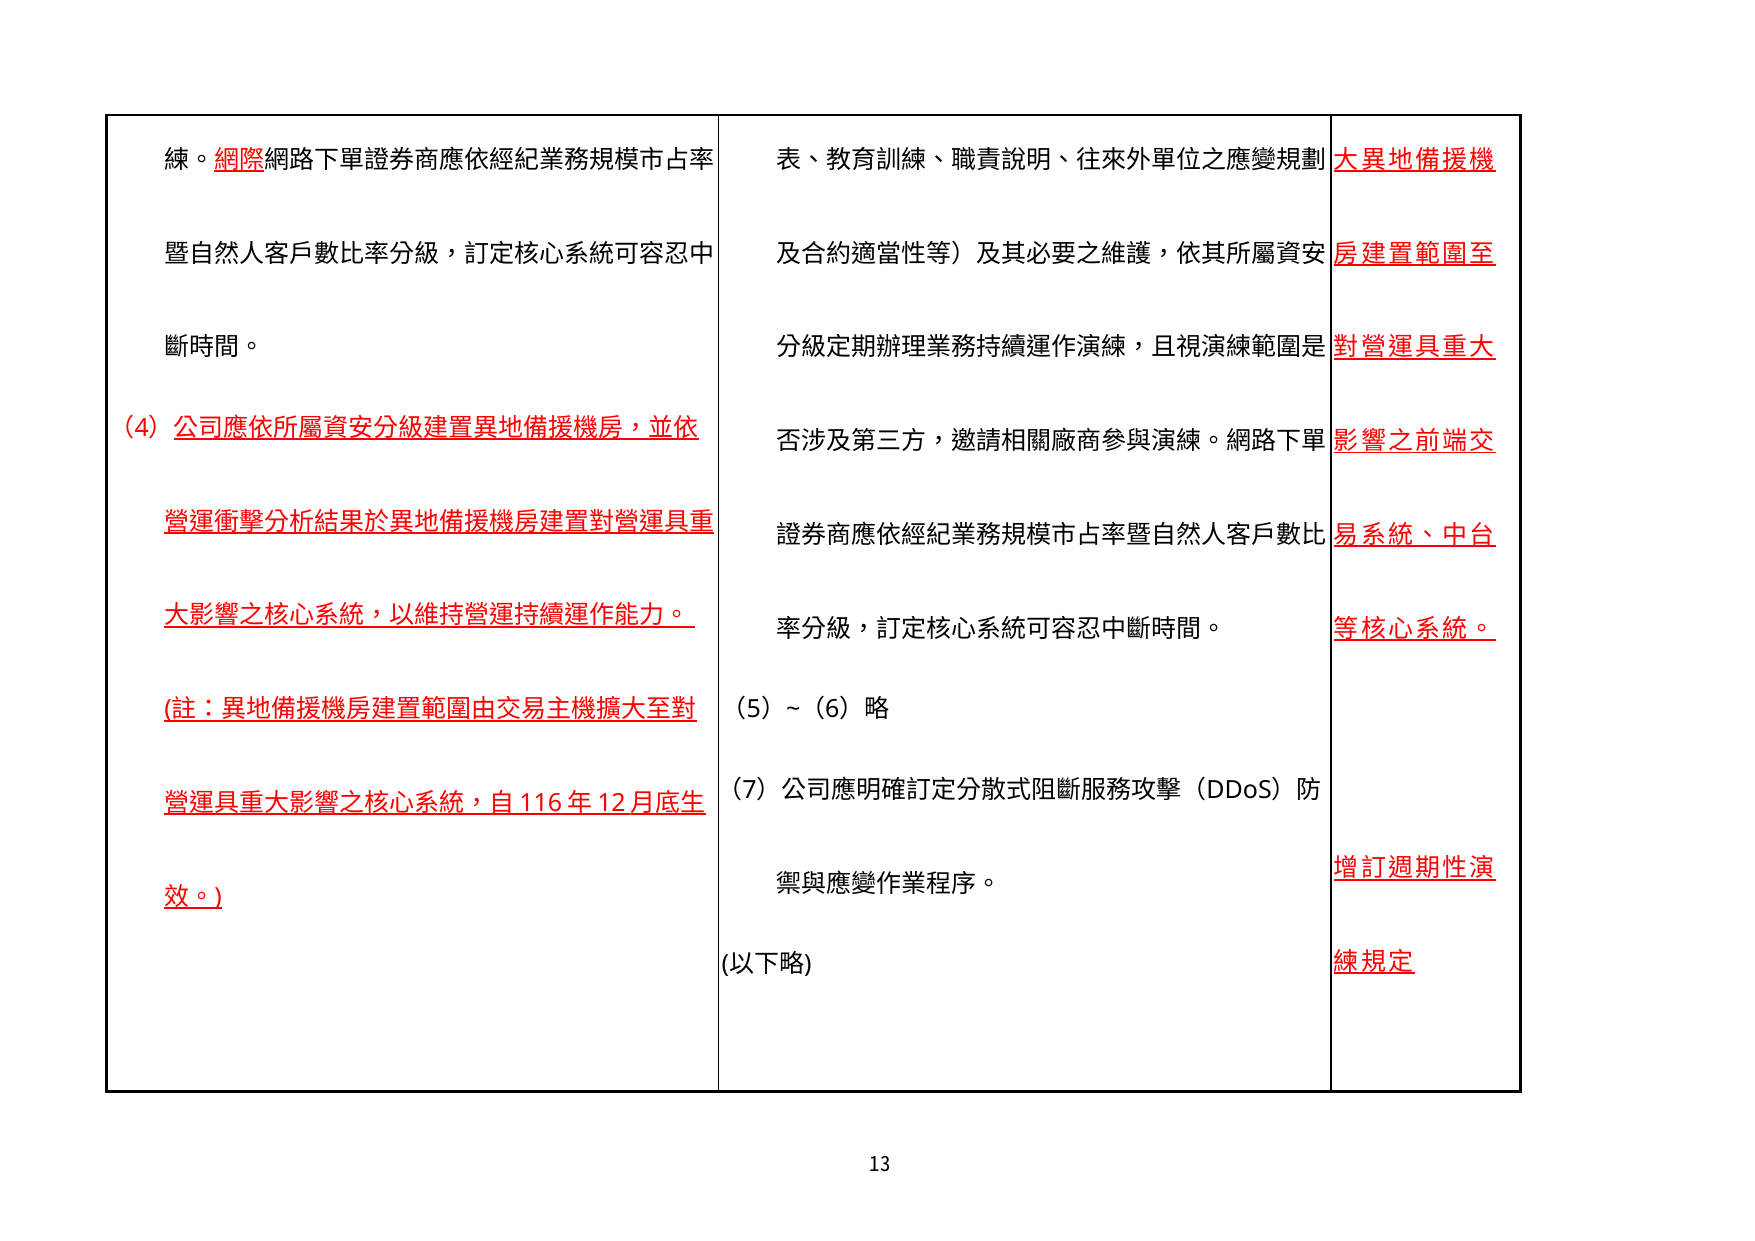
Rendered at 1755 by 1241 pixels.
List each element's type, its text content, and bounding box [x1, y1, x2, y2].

table_cell 練。網際網路下單證券商應依經紀業務規模市占率暨自然人客戶數比率分級，訂定核心系統可容忍中斷時間。 （4）公司應依所屬資安分級建置異地備援機房，並依營運衝擊分析結果於異地備援機房建置對營運具重大影響之核心系統，以維持營運持續運作能力。 (註：異地備援機房建置範圍由交易主機擴大至對營運具重大影響之核心系統，自116年12月底生效。) [108, 116, 718, 1089]
table_cell 表、教育訓練、職責說明、往來外單位之應變規劃及合約適當性等）及其必要之維護，依其所屬資安分級定期辦理業務持續運作演練，且視演練範圍是否涉及第三方，邀請相關廠商參與演練。網路下單證券商應依經紀業務規模市占率暨自然人客戶數比率分級，訂定核心系統可容忍中斷時間。 （5）~（6）略 （7）公司應明確訂定分散式阻斷服務攻擊（DDoS）防禦與應變作業程序。 (以下略) [719, 116, 1330, 1089]
table_cell 大異地備援機房建置範圍至對營運具重大影響之前端交易系統、中台等核心系統。 增訂週期性演練規定 [1332, 116, 1519, 1089]
